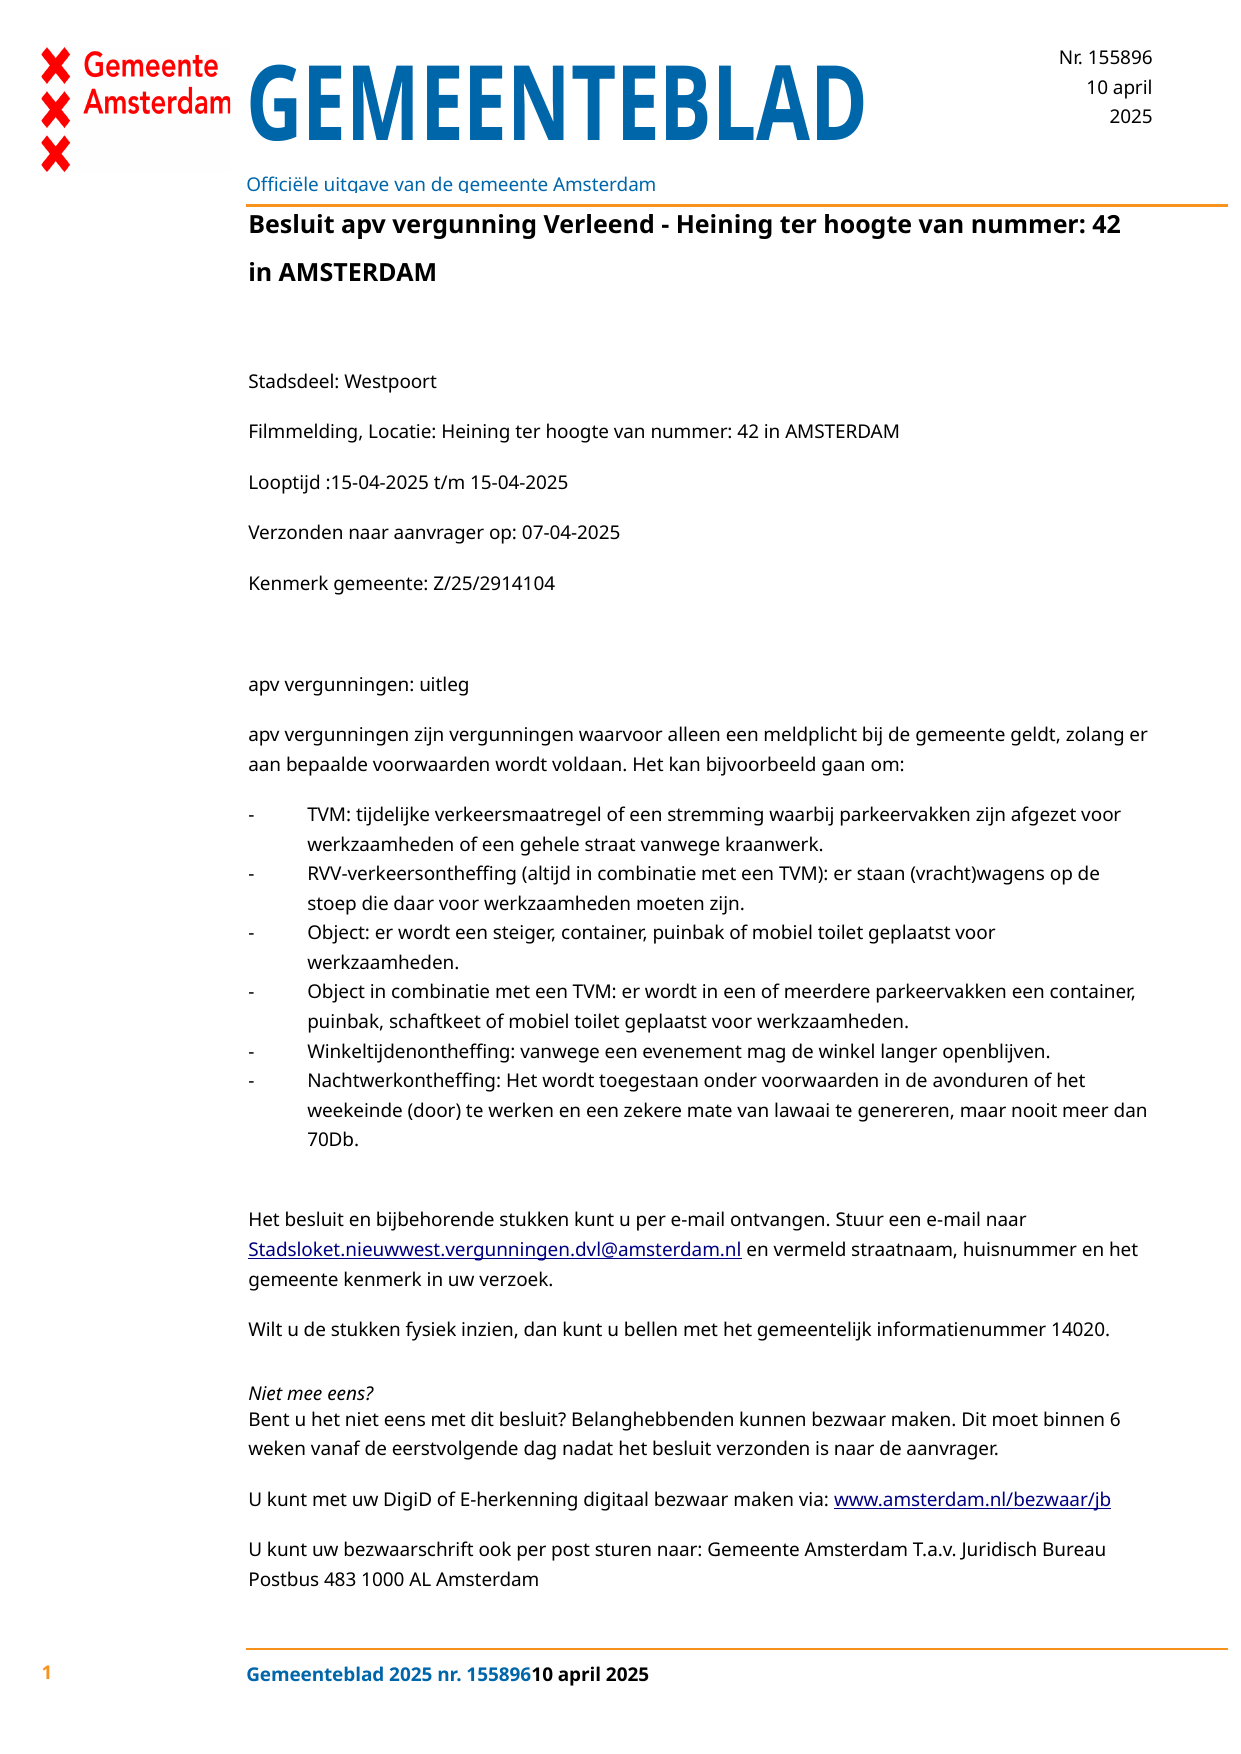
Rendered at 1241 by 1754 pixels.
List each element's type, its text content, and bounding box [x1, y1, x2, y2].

text U kunt met uw DigiD of E-herkenning digitaal bezwaar maken via: www.amsterdam.nl/bezwaar/jb [248, 1486, 1152, 1512]
list Object: er wordt een steiger, container, puinbak of mobiel toilet geplaatst voor werkzaamheden. [248, 919, 1152, 975]
list TVM: tijdelijke verkeersmaatregel of een stremming waarbij parkeervakken zijn afgezet voor werkzaamheden of een gehele straat vanwege kraanwerk. [248, 801, 1152, 857]
text Niet mee eens? [248, 1380, 1152, 1406]
text Stadsdeel: Westpoort [248, 368, 1152, 394]
text Kenmerk gemeente: Z/25/2914104 [248, 570, 1152, 596]
text Wilt u de stukken fysiek inzien, dan kunt u bellen met het gemeentelijk informatienummer 14020. [248, 1316, 1152, 1342]
text U kunt uw bezwaarschrift ook per post sturen naar: Gemeente Amsterdam T.a.v. Juridisch Bureau Postbus 483 1000 AL Amsterdam [248, 1536, 1152, 1592]
text apv vergunningen zijn vergunningen waarvoor alleen een meldplicht bij de gemeente geldt, zolang er aan bepaalde voorwaarden wordt voldaan. Het kan bijvoorbeeld gaan om: [248, 721, 1152, 777]
list Winkeltijdenontheffing: vanwege een evenement mag de winkel langer openblijven. [248, 1038, 1152, 1064]
text Bent u het niet eens met dit besluit? Belanghebbenden kunnen bezwaar maken. Dit moet binnen 6 weken vanaf de eerstvolgende dag nadat het besluit verzonden is naar de aanvrager. [248, 1406, 1152, 1461]
text apv vergunningen: uitleg [248, 671, 1152, 697]
text Filmmelding, Locatie: Heining ter hoogte van nummer: 42 in AMSTERDAM [248, 419, 1152, 444]
picture [41, 47, 231, 172]
text Looptijd :15-04-2025 t/m 15-04-2025 [248, 469, 1152, 495]
text Het besluit en bijbehorende stukken kunt u per e-mail ontvangen. Stuur een e-mail naar Stadsloket.nieuwwest.vergunningen.dvl@amsterdam.nl en vermeld straatnaam, huisnummer en het gemeente kenmerk in uw verzoek. [248, 1207, 1152, 1292]
list Nachtwerkontheffing: Het wordt toegestaan onder voorwaarden in de avonduren of het weekeinde (door) te werken en een zekere mate van lawaai te genereren, maar nooit meer dan 70Db. [248, 1067, 1152, 1152]
list Object in combinatie met een TVM: er wordt in een of meerdere parkeervakken een container, puinbak, schaftkeet of mobiel toilet geplaatst voor werkzaamheden. [248, 979, 1152, 1034]
text Verzonden naar aanvrager op: 07-04-2025 [248, 519, 1152, 545]
list RVV-verkeersontheffing (altijd in combinatie met een TVM): er staan (vracht)wagens op de stoep die daar voor werkzaamheden moeten zijn. [248, 860, 1152, 916]
text Besluit apv vergunning Verleend - Heining ter hoogte van nummer: 42 in AMSTERDAM [248, 207, 1152, 288]
